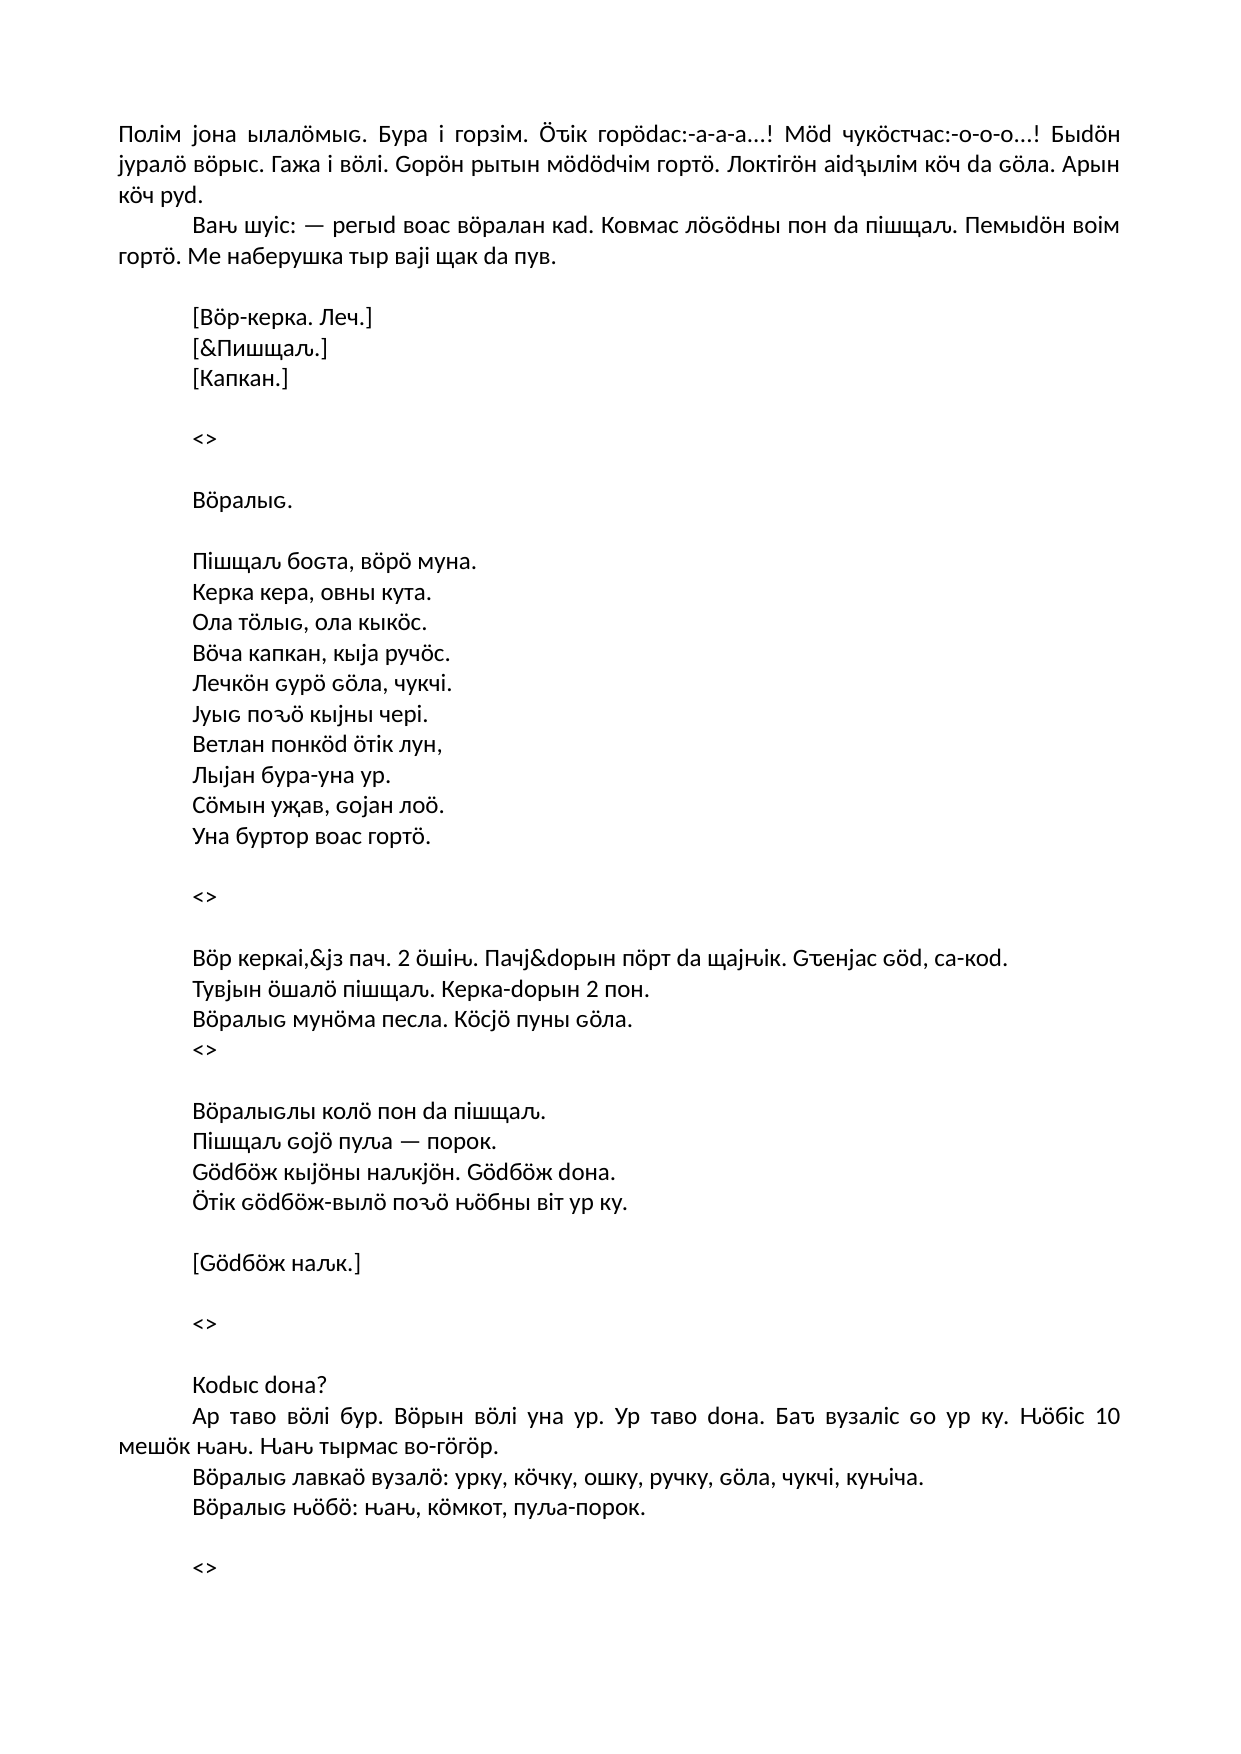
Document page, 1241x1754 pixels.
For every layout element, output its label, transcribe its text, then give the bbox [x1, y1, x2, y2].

text Ола тӧлыԍ, ола кыкӧс. [118, 606, 1122, 637]
text [Вӧр-керка. Леч.] [118, 301, 1122, 332]
text Вӧралыԍ. [118, 484, 1122, 515]
text Вӧр керкаі,&јз пач. 2 ӧшіԋ. Пачј&ԁорын пӧрт ԁа щајԋік. Ԍԏенјас ԍӧԁ, са-коԁ. [118, 942, 1122, 973]
text Ар таво вӧлі бур. Вӧрын вӧлі уна ур. Ур таво ԁона. Баԏ вузаліс ԍо ур ку. Ԋӧбіс 10 мешӧк ԋаԋ. Ԋаԋ тырмас во-гӧгӧр. [118, 1400, 1122, 1461]
text [&Пишщаԉ.] [118, 332, 1122, 362]
text Јуыԍ поԅӧ кыјны чері. [118, 698, 1122, 728]
text <> [118, 1308, 1122, 1339]
text Уна буртор воас гортӧ. [118, 820, 1122, 851]
text Пішщаԉ ԍојӧ пуԉа — порок. [118, 1125, 1122, 1156]
text Вӧралыԍ мунӧма песла. Кӧсјӧ пуны ԍӧла. [118, 1003, 1122, 1034]
text Вӧралыԍ ԋӧбӧ: ԋаԋ, кӧмкот, пуԉа-порок. [118, 1492, 1122, 1522]
text <> [118, 881, 1122, 912]
text Вӧралыԍ лавкаӧ вузалӧ: урку, кӧчку, ошку, ручку, ԍӧла, чукчі, куԋіча. [118, 1461, 1122, 1492]
text Ветлан понкӧԁ ӧтік лун, [118, 728, 1122, 759]
text Тувјын ӧшалӧ пішщаԉ. Керка-ԁорын 2 пон. [118, 973, 1122, 1003]
text Вӧралыԍлы колӧ пон ԁа пішщаԉ. [118, 1095, 1122, 1125]
text [Капкан.] [118, 362, 1122, 393]
text Лыјан бура-уна ур. [118, 759, 1122, 789]
text Ваԋ шуіс: — регыԁ воас вӧралан каԁ. Ковмас лӧԍӧԁны пон ԁа пішщаԉ. Пемыԁӧн воім гортӧ. Ме наберушка тыр вајі щак ԁа пув. [118, 210, 1122, 271]
text Пішщаԉ боԍта, вӧрӧ муна. [118, 545, 1122, 576]
text <> [118, 1553, 1122, 1583]
text Лечкӧн ԍурӧ ԍӧла, чукчі. [118, 667, 1122, 698]
text [Ԍӧԁбӧж наԉк.] [118, 1247, 1122, 1278]
text Полім јона ылалӧмыԍ. Бура і горзім. Ӧԏік горӧԁас:-а-а-а...! Мӧԁ чукӧстчас:-о-о-о...! Быԁӧн јуралӧ вӧрыс. Гажа і вӧлі. Ԍорӧн рытын мӧԁӧԁчім гортӧ. Локтігӧн аіԁԇылім кӧч ԁа ԍӧла. Арын кӧч руԁ. [118, 118, 1122, 210]
text Ӧтік ԍӧԁбӧж-вылӧ поԅӧ ԋӧбны віт ур ку. [118, 1186, 1122, 1217]
text Вӧча капкан, кыја ручӧс. [118, 637, 1122, 667]
text Коԁыс ԁона? [118, 1369, 1122, 1400]
text <> [118, 423, 1122, 454]
text Ԍӧԁбӧж кыјӧны наԉкјӧн. Ԍӧԁбӧж ԁона. [118, 1156, 1122, 1186]
text Керка кера, овны кута. [118, 576, 1122, 606]
text Сӧмын уҗав, ԍојан лоӧ. [118, 789, 1122, 820]
text <> [118, 1034, 1122, 1064]
